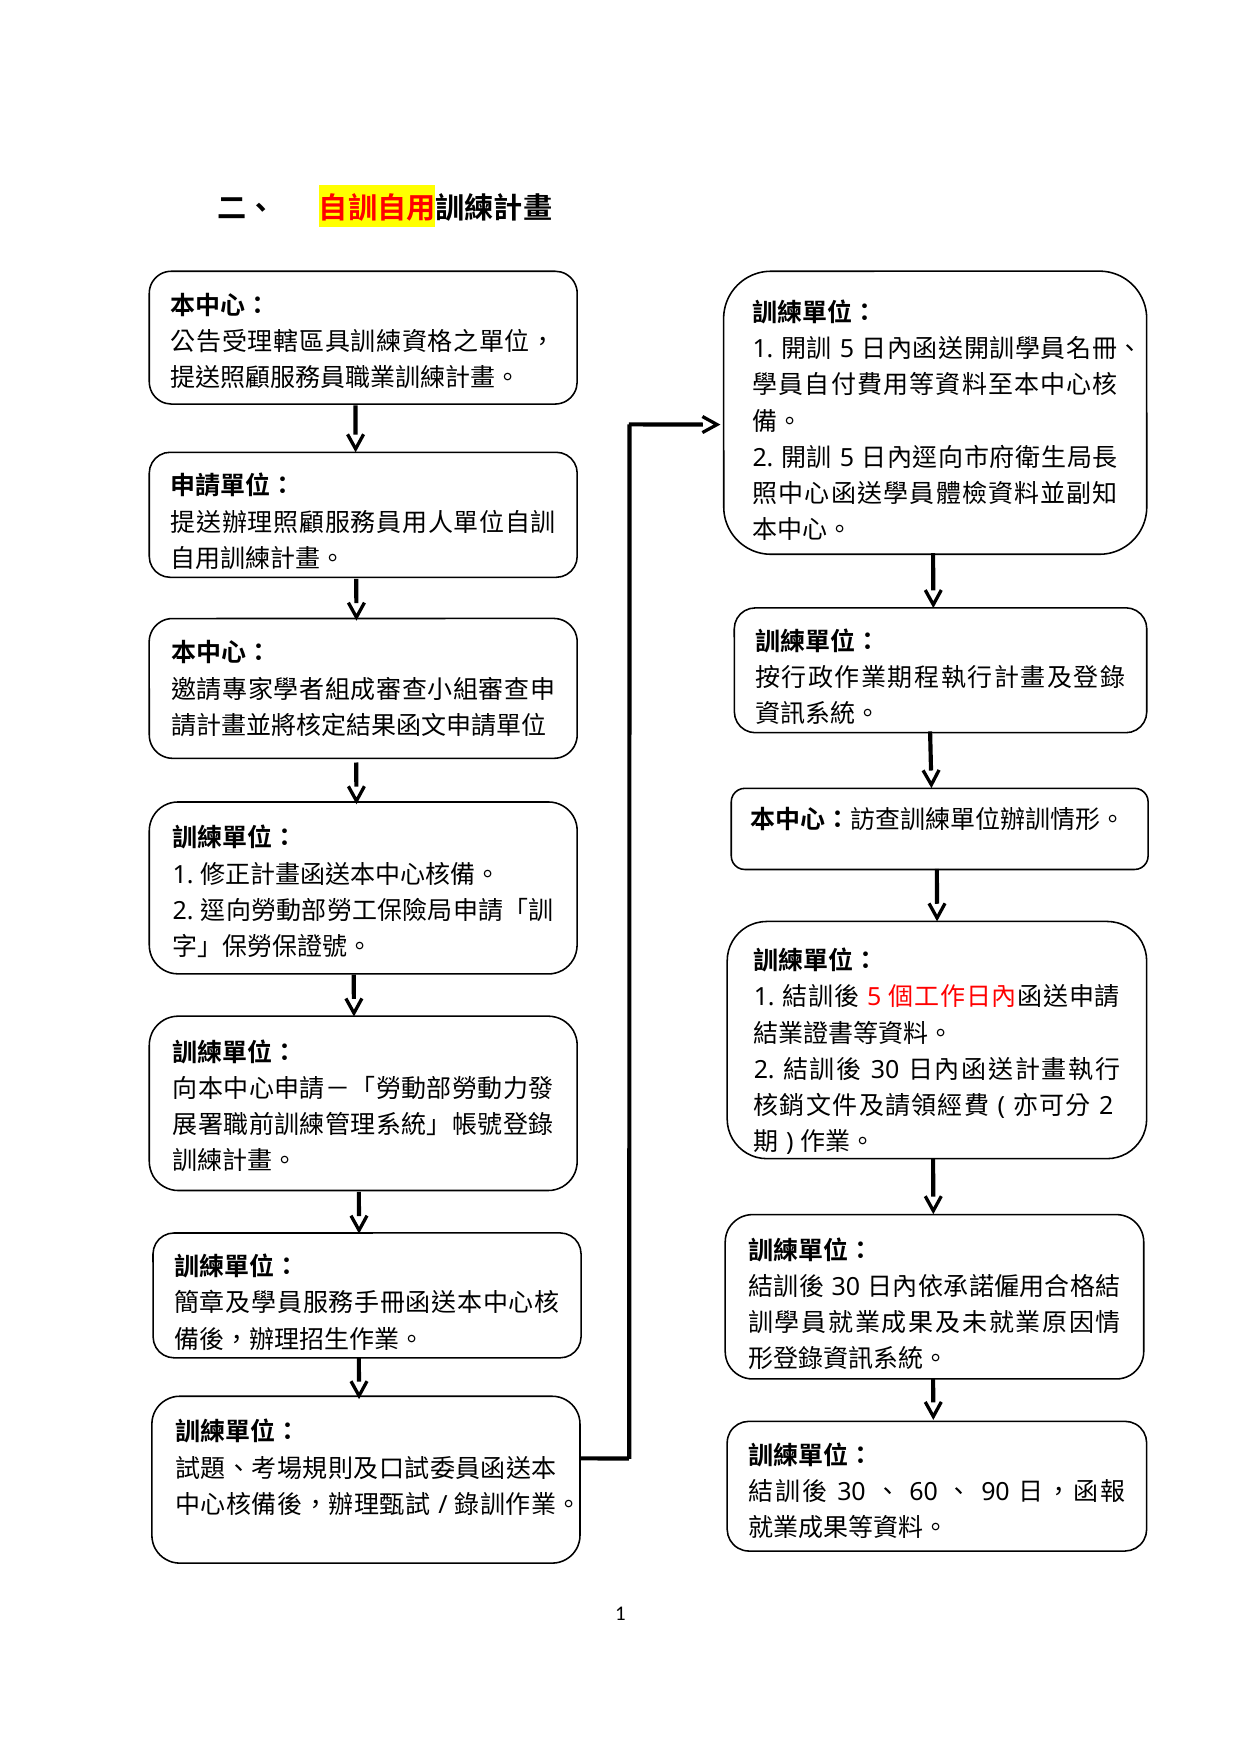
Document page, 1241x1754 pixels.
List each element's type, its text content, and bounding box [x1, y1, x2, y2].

list 自訓自用訓練計畫 [217, 162, 1053, 237]
